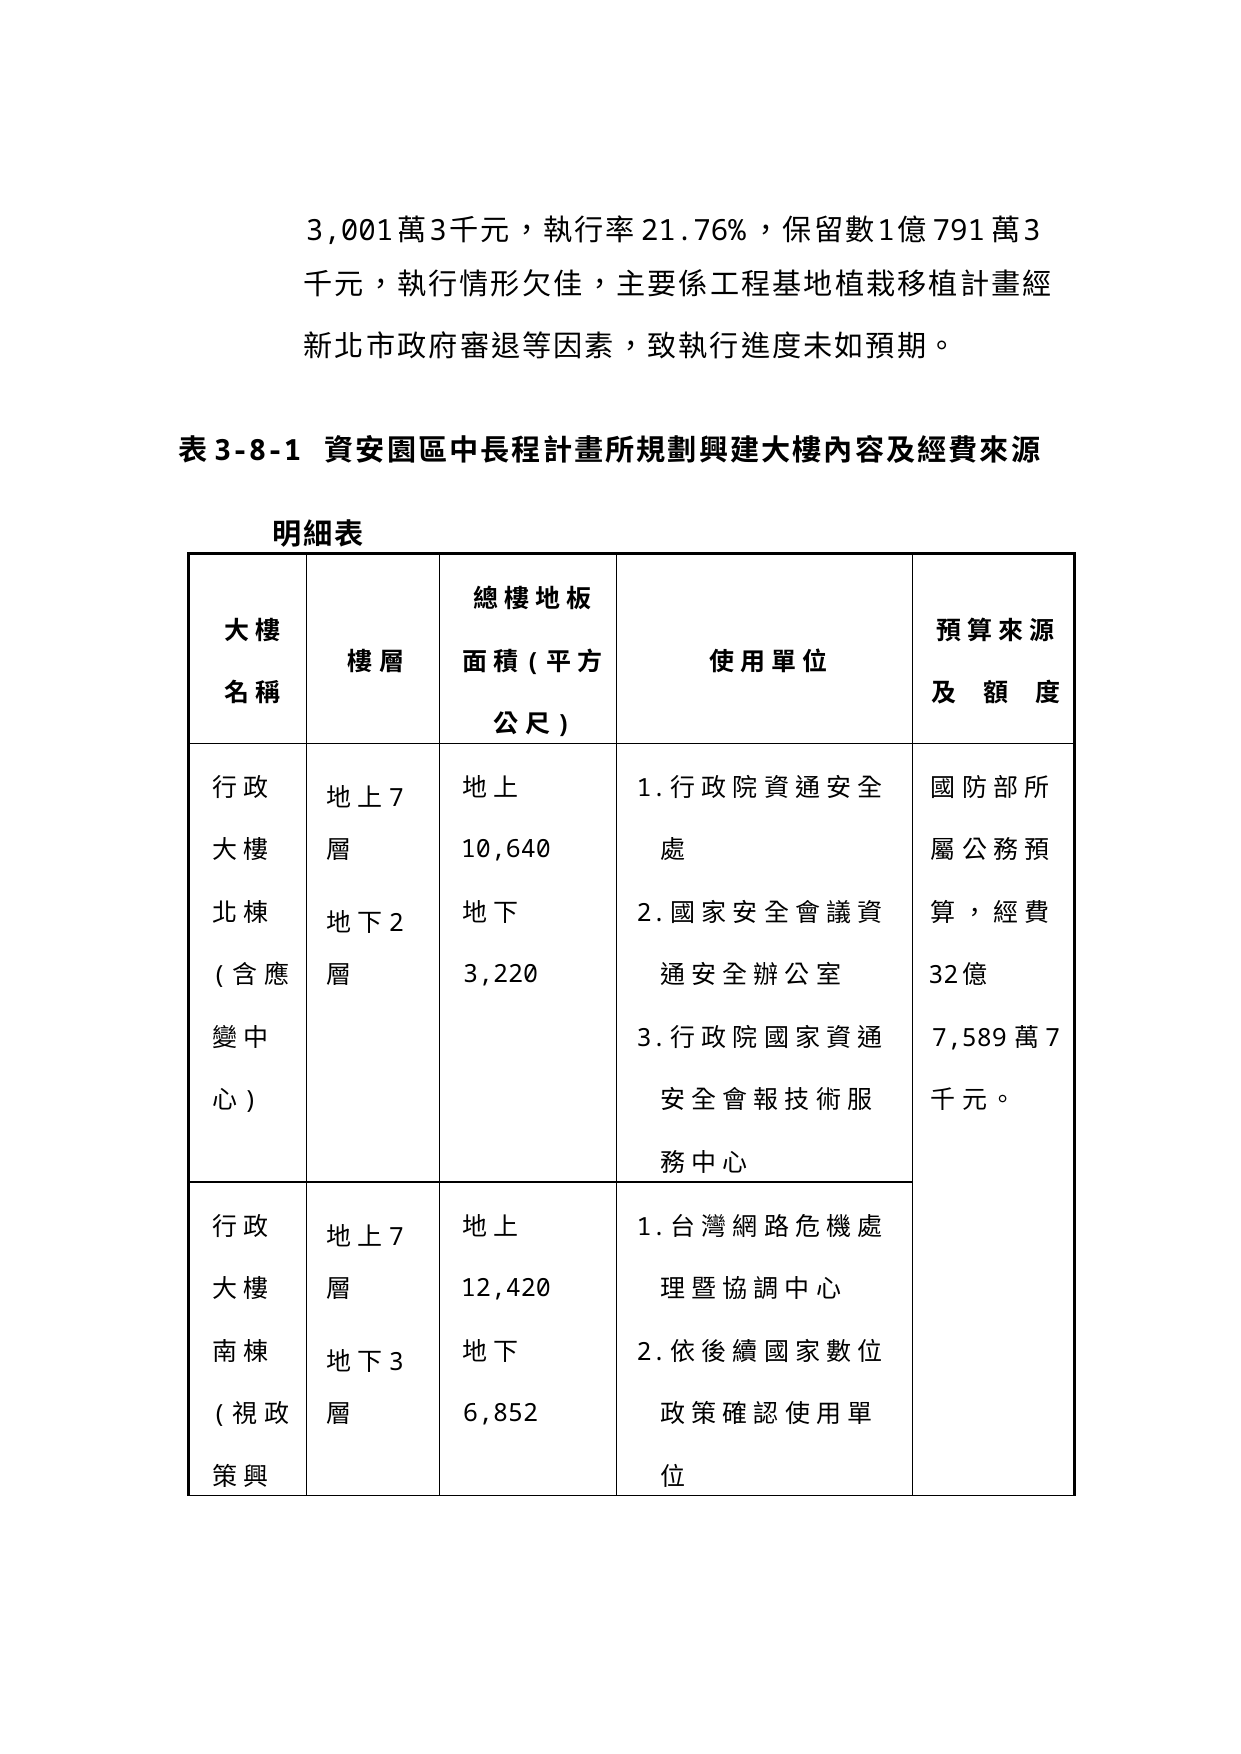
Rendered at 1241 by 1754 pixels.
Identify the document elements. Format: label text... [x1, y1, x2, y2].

table_cell 1.台灣網路危機處理暨協調中心 2.依後續國家數位政策確認使用單位 [617, 1183, 912, 1495]
table_header 大樓 名稱 [190, 555, 306, 743]
text 表3-8-1 資安園區中長程計畫所規劃興建大樓內容及經費來源明細表 [177, 365, 1063, 552]
table_cell 地上7層 地下2層 [307, 744, 439, 1181]
table_cell 行政大樓南棟(視政策興 [190, 1183, 306, 1495]
table_cell 1.行政院資通安全處 2.國家安全會議資通安全辦公室 3.行政院國家資通安全會報技術服務中心 [617, 744, 912, 1181]
table_header 總樓地板面積(平方公尺) [440, 555, 616, 743]
table_cell 地上7層 地下3層 [307, 1183, 439, 1495]
table_cell 地上 10,640 地下 3,220 [440, 744, 616, 1181]
table_header 預算來源 及 額 度 [913, 555, 1073, 743]
table_header 樓層 [307, 555, 439, 743]
text 3,001萬3千元，執行率21.76%，保留數1億791萬3千元，執行情形欠佳，主要係工程基地植栽移植計畫經新北市政府審退等因素，致執行進度未如預期。 [266, 177, 1063, 365]
table_cell 地上 12,420 地下 6,852 [440, 1183, 616, 1495]
table_cell 國防部所屬公務預算，經費32億7,589萬7千元。 [913, 744, 1073, 1495]
table_cell 行政大樓北棟(含應變中心) [190, 744, 306, 1181]
table_header 使用單位 [617, 555, 912, 743]
